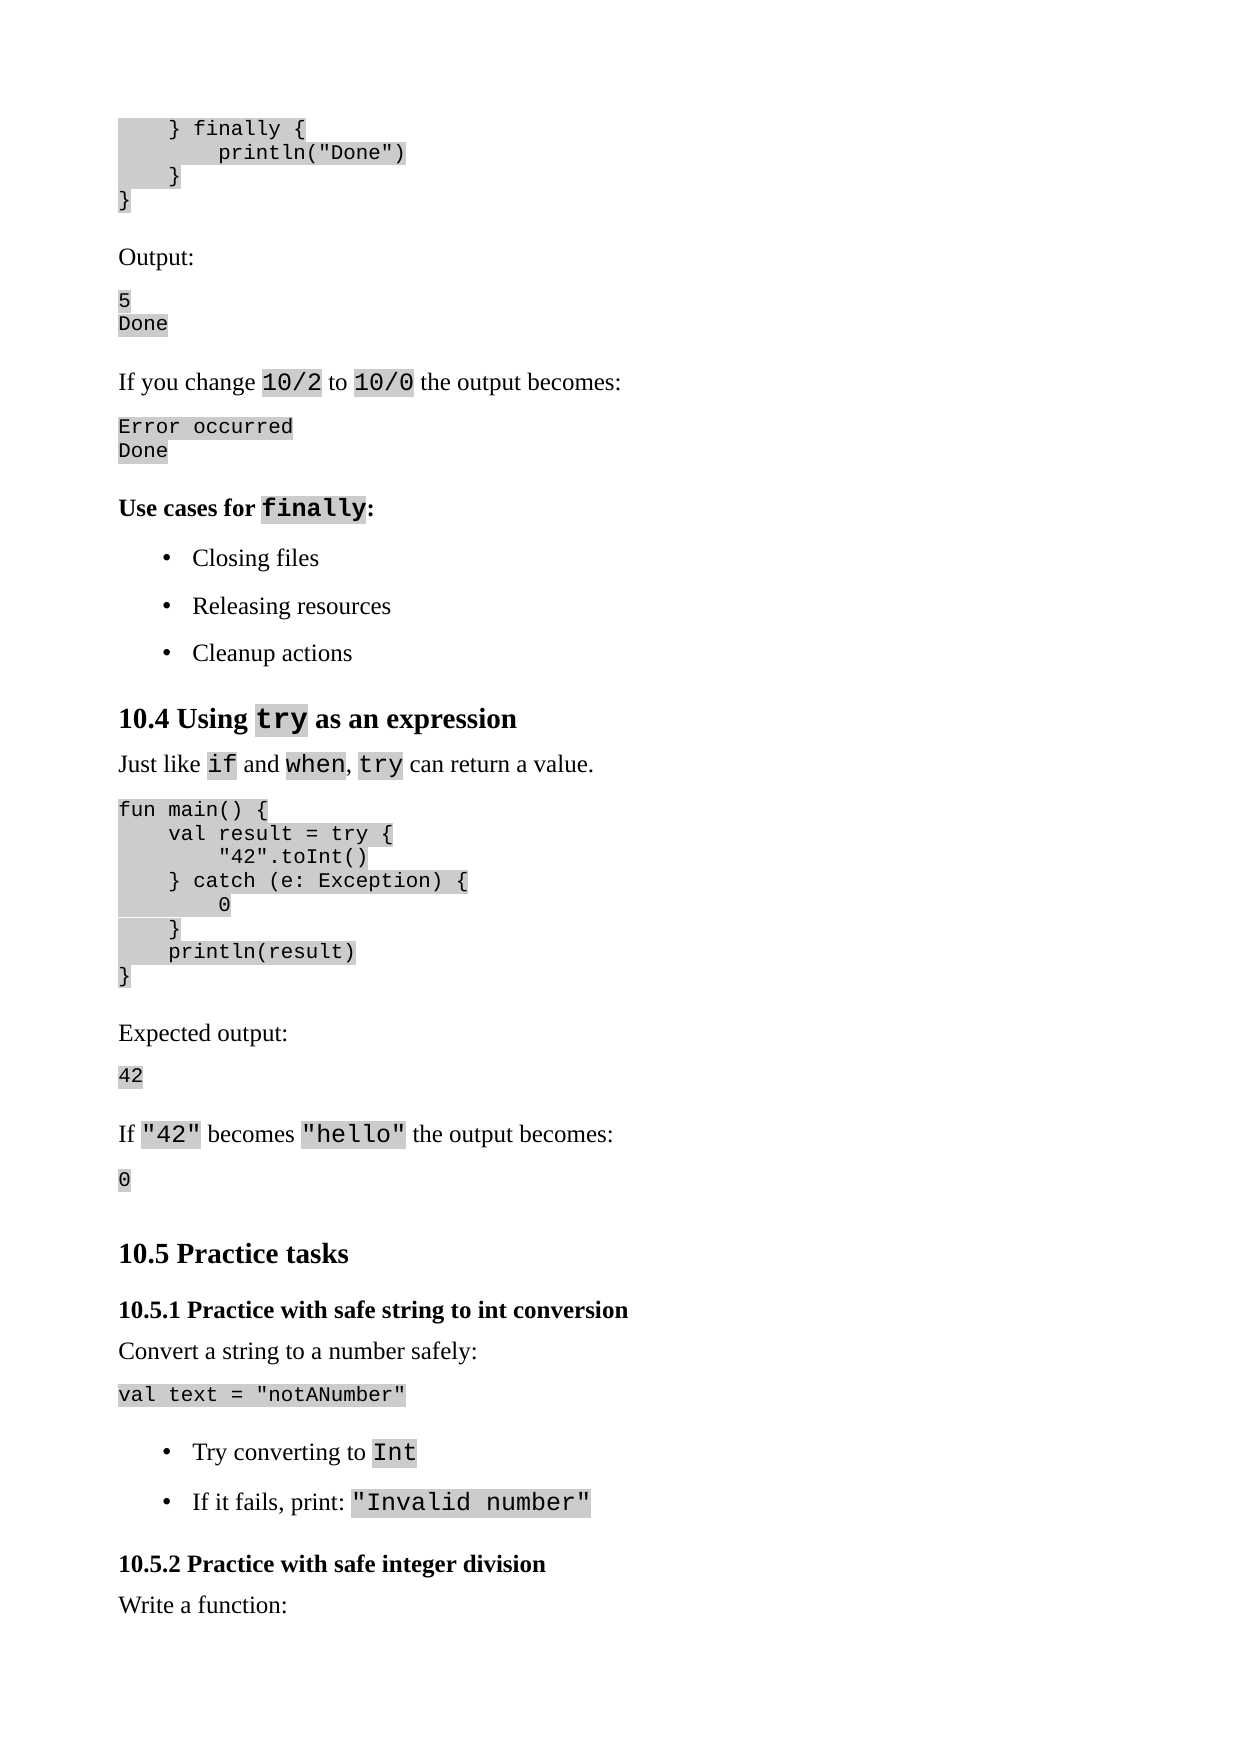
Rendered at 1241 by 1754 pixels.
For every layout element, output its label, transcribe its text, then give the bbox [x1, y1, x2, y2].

text Output: [118, 242, 1122, 271]
text "42".toInt() [118, 847, 1122, 870]
text val text = "notANumber" [118, 1384, 1122, 1407]
subtitle 10.5.2 Practice with safe integer division [118, 1549, 1122, 1578]
list Try converting to Int [162, 1437, 1122, 1468]
subtitle 10.4 Using try as an expression [118, 701, 1122, 737]
text fun main() { [118, 799, 1122, 823]
subtitle 10.5.1 Practice with safe string to int conversion [118, 1295, 1122, 1324]
text Just like if and when, try can return a value. [118, 749, 1122, 780]
text Error occurred [118, 417, 1122, 440]
text Write a function: [118, 1591, 1122, 1619]
text } [118, 165, 1122, 189]
subtitle 10.5 Practice tasks [118, 1236, 1122, 1270]
text val result = try { [118, 823, 1122, 847]
text Convert a string to a number safely: [118, 1336, 1122, 1365]
list Releasing resources [162, 591, 1122, 620]
text Done [118, 440, 1122, 464]
text println(result) [118, 941, 1122, 965]
text Use cases for finally: [118, 493, 1122, 524]
list Cleanup actions [162, 638, 1122, 667]
text 0 [118, 1169, 1122, 1192]
text println("Done") [118, 142, 1122, 165]
text 0 [118, 894, 1122, 917]
text } [118, 189, 1122, 213]
text 42 [118, 1066, 1122, 1089]
text } [118, 917, 1122, 941]
text 5 [118, 290, 1122, 313]
list If it fails, print: "Invalid number" [162, 1487, 1122, 1518]
text Done [118, 313, 1122, 337]
text } finally { [118, 118, 1122, 142]
text If "42" becomes "hello" the output becomes: [118, 1119, 1122, 1149]
list Closing files [162, 543, 1122, 572]
text Expected output: [118, 1018, 1122, 1047]
text } [118, 965, 1122, 988]
text } catch (e: Exception) { [118, 870, 1122, 894]
text If you change 10/2 to 10/0 the output becomes: [118, 367, 1122, 397]
